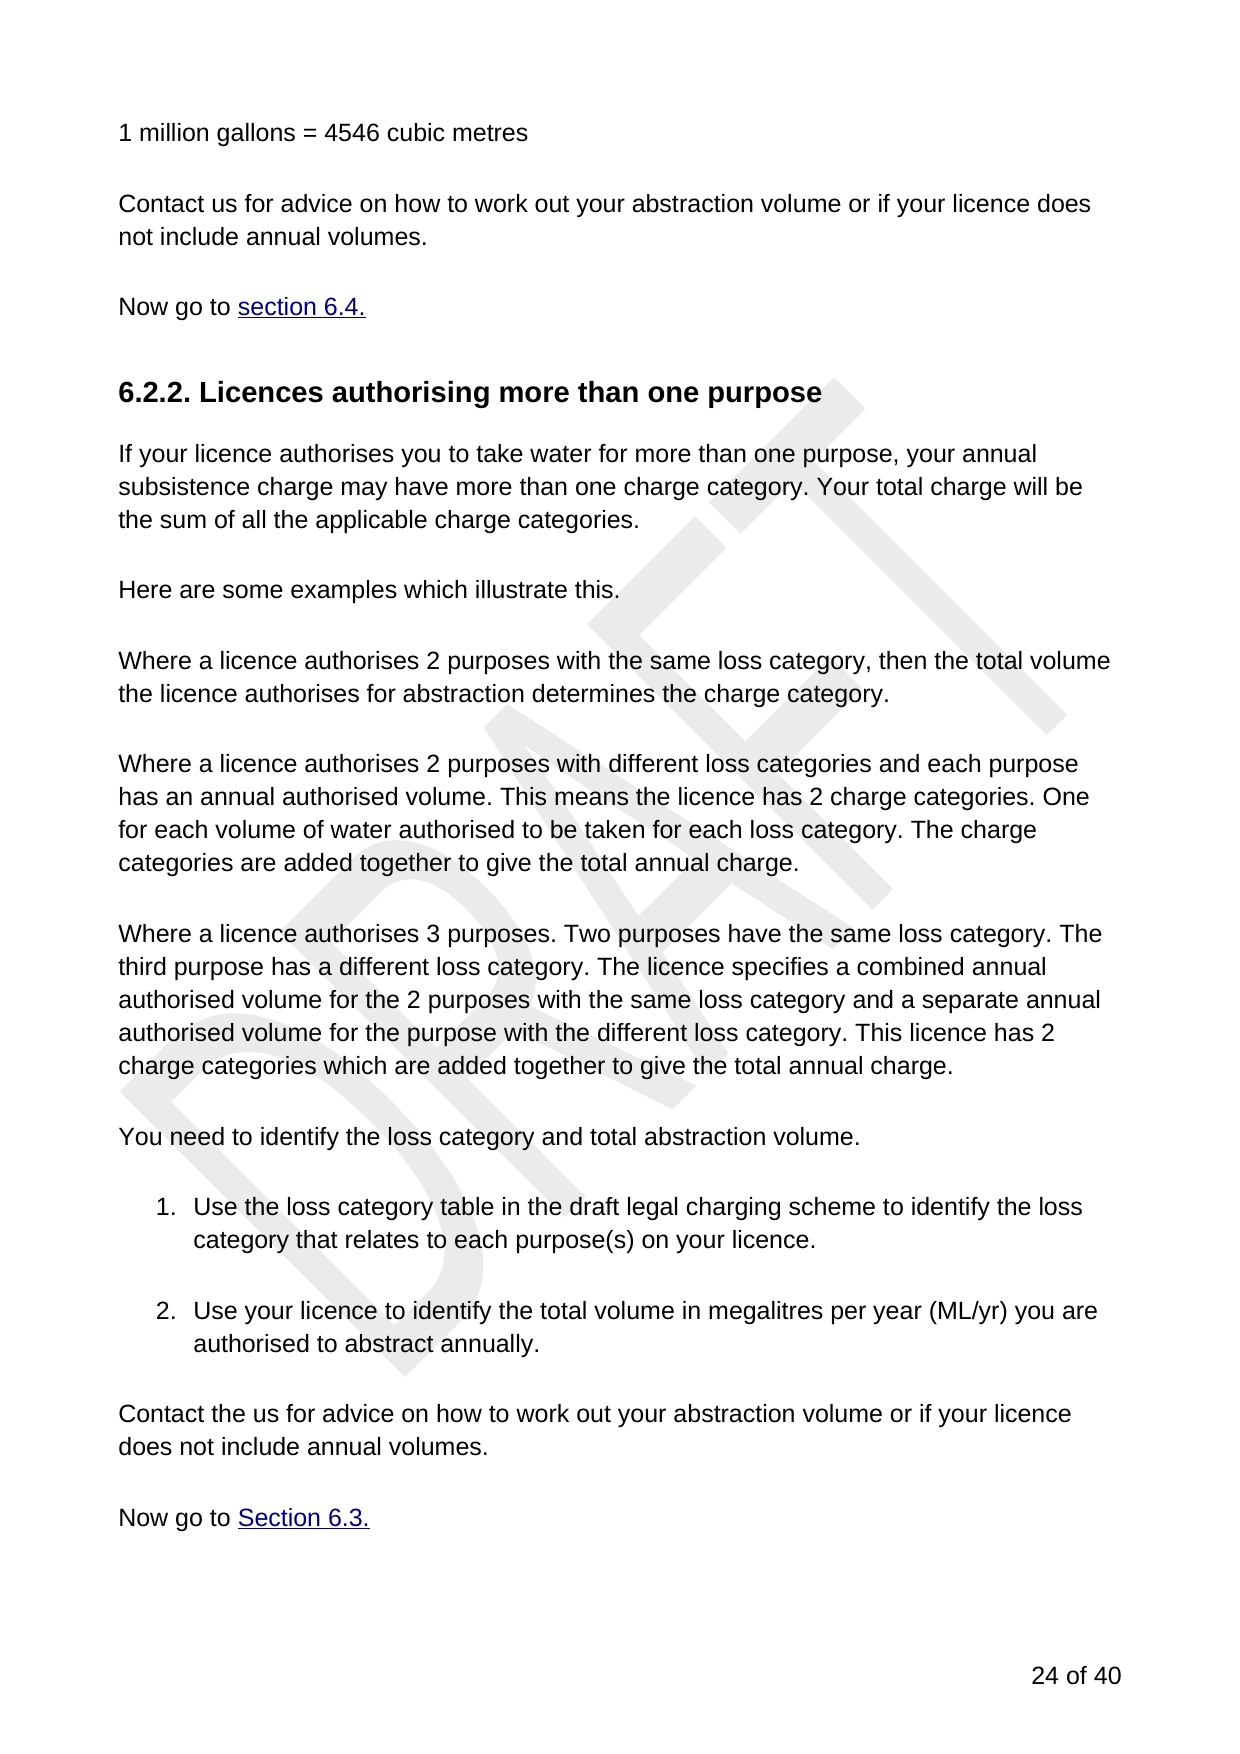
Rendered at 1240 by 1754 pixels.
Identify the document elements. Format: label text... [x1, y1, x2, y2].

list Use the loss category table in the draft legal charging scheme to identify the loss category that relates to each purpose(s) on your licence. [462, 1192, 1121, 1254]
text Here are some examples which illustrate this. [118, 575, 635, 604]
text Now go to section 6.4. [118, 292, 1121, 321]
text If your licence authorises you to take water for more than one purpose, your annual subsistence charge may have more than one charge category. Your total charge will be the sum of all the applicable charge categories. [118, 439, 771, 533]
text Where a licence authorises 2 purposes with the same loss category, then the total volume the licence authorises for abstraction determines the charge category. [118, 646, 669, 708]
text Now go to Section 6.3. [118, 1503, 1121, 1531]
subtitle 6.2.2. Licences authorising more than one purpose [118, 375, 1121, 409]
text If your licence authorises you to take water for more than one purpose, your annual subsistence charge may have more than one charge category. Your total charge will be the sum of all the applicable charge categories. [815, 439, 1121, 533]
list Use your licence to identify the total volume in megalitres per year (ML/yr) you are authorised to abstract annually. [426, 1296, 1121, 1357]
text Contact us for advice on how to work out your abstraction volume or if your licence does not include annual volumes. [118, 189, 1121, 250]
text Where a licence authorises 2 purposes with different loss categories and each purpose has an annual authorised volume. This means the licence has 2 charge categories. One for each volume of water authorised to be taken for each loss category. The charge categories are added together to give the total annual charge. [579, 749, 838, 877]
text You need to identify the loss category and total abstraction volume. [513, 1122, 1121, 1150]
text Where a licence authorises 2 purposes with different loss categories and each purpose has an annual authorised volume. This means the licence has 2 charge categories. One for each volume of water authorised to be taken for each loss category. The charge categories are added together to give the total annual charge. [779, 749, 1121, 877]
text Where a licence authorises 2 purposes with different loss categories and each purpose has an annual authorised volume. This means the licence has 2 charge categories. One for each volume of water authorised to be taken for each loss category. The charge categories are added together to give the total annual charge. [540, 760, 693, 877]
text Where a licence authorises 2 purposes with the same loss category, then the total volume the licence authorises for abstraction determines the charge category. [1000, 646, 1121, 708]
text You need to identify the loss category and total abstraction volume. [413, 1122, 494, 1150]
text 1 million gallons = 4546 cubic metres [118, 118, 1121, 147]
text You need to identify the loss category and total abstraction volume. [118, 1122, 177, 1150]
text Where a licence authorises 3 purposes. Two purposes have the same loss category. The third purpose has a different loss category. The licence specifies a combined annual authorised volume for the 2 purposes with the same loss category and a separate annual authorised volume for the purpose with the different loss category. This licence has 2 charge categories which are added together to give the total annual charge. [514, 919, 1121, 1080]
text Contact the us for advice on how to work out your abstraction volume or if your licence does not include annual volumes. [118, 1399, 1121, 1461]
text Where a licence authorises 3 purposes. Two purposes have the same loss category. The third purpose has a different loss category. The licence specifies a combined annual authorised volume for the 2 purposes with the same loss category and a separate annual authorised volume for the purpose with the different loss category. This licence has 2 charge categories which are added together to give the total annual charge. [118, 919, 426, 1080]
text If your licence authorises you to take water for more than one purpose, your annual subsistence charge may have more than one charge category. Your total charge will be the sum of all the applicable charge categories. [743, 485, 843, 533]
text [929, 575, 1121, 604]
list Use the loss category table in the draft legal charging scheme to identify the loss category that relates to each purpose(s) on your licence. [263, 1192, 444, 1254]
list Use your licence to identify the total volume in megalitres per year (ML/yr) you are authorised to abstract annually. [156, 1296, 384, 1357]
list Use the loss category table in the draft legal charging scheme to identify the loss category that relates to each purpose(s) on your licence. [156, 1192, 281, 1254]
text [672, 575, 914, 604]
text Where a licence authorises 3 purposes. Two purposes have the same loss category. The third purpose has a different loss category. The licence specifies a combined annual authorised volume for the 2 purposes with the same loss category and a separate annual authorised volume for the purpose with the different loss category. This licence has 2 charge categories which are added together to give the total annual charge. [333, 919, 497, 1046]
text Where a licence authorises 2 purposes with the same loss category, then the total volume the licence authorises for abstraction determines the charge category. [652, 646, 1018, 708]
text You need to identify the loss category and total abstraction volume. [193, 1122, 395, 1150]
text Where a licence authorises 2 purposes with different loss categories and each purpose has an annual authorised volume. This means the licence has 2 charge categories. One for each volume of water authorised to be taken for each loss category. The charge categories are added together to give the total annual charge. [118, 749, 579, 877]
